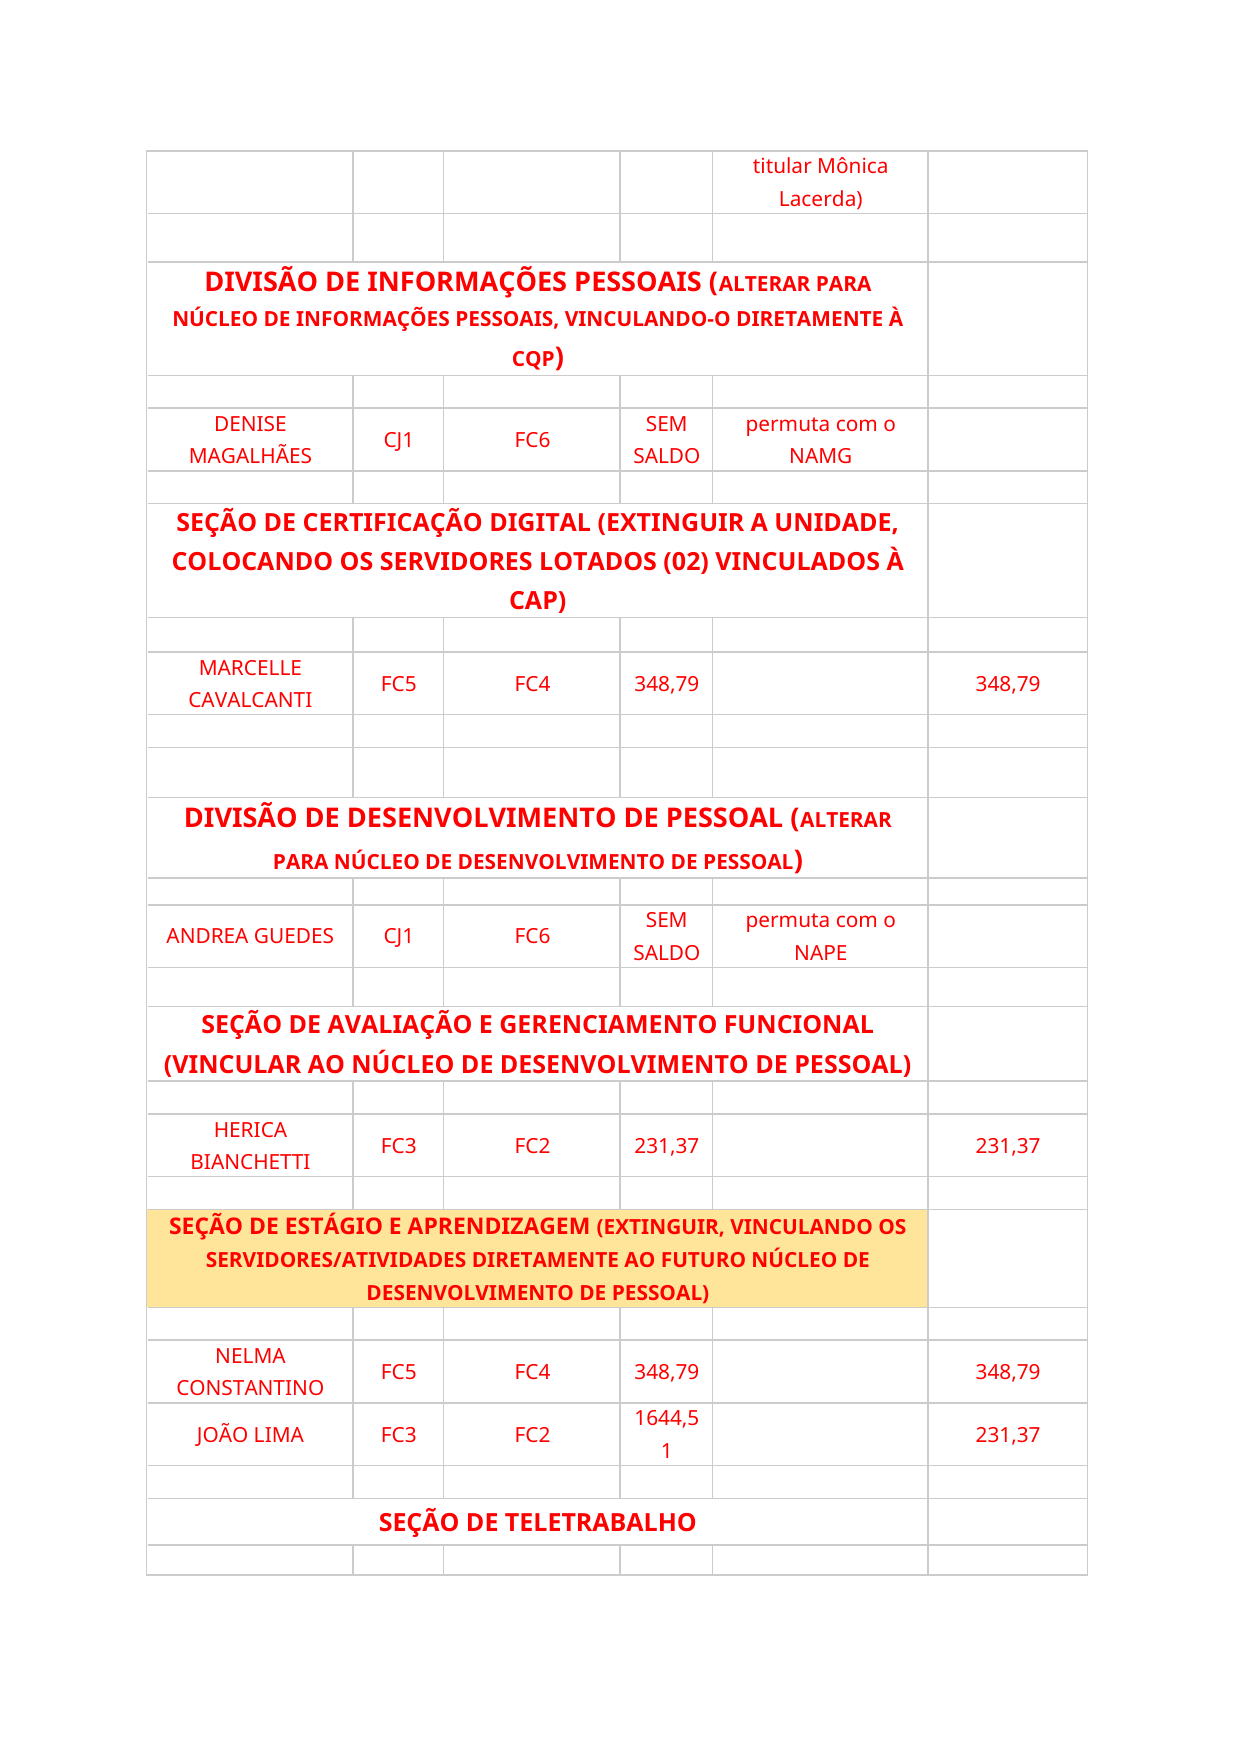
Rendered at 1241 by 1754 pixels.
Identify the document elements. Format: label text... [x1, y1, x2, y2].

table_cell [147, 748, 352, 796]
table_cell [621, 152, 712, 213]
table_cell [929, 504, 1087, 617]
table_cell [929, 748, 1087, 796]
table_cell [929, 1082, 1087, 1113]
table_cell [621, 748, 712, 796]
table_cell [147, 618, 352, 651]
table_cell [147, 968, 352, 1006]
table_cell 231,37 [929, 1115, 1087, 1176]
table_cell [713, 1546, 927, 1574]
table_cell 231,37 [621, 1115, 712, 1176]
table_cell permuta com o NAPE [713, 906, 927, 966]
table_cell NELMA CONSTANTINO [147, 1340, 352, 1402]
table_cell FC2 [444, 1115, 619, 1176]
table_cell [354, 618, 443, 651]
table_cell FC3 [354, 1404, 443, 1464]
table_cell [354, 968, 443, 1006]
table_cell [713, 748, 927, 796]
table_cell [147, 1177, 352, 1208]
table_cell [621, 715, 712, 746]
table_cell [147, 471, 352, 503]
table_cell [929, 906, 1087, 966]
table_cell [713, 715, 927, 746]
table_cell [713, 653, 927, 714]
table_cell ANDREA GUEDES [147, 905, 352, 966]
table_cell 348,79 [929, 1341, 1087, 1402]
table_cell [713, 1082, 927, 1113]
table_cell [713, 879, 927, 904]
table_cell JOÃO LIMA [147, 1403, 352, 1464]
table_cell [354, 1082, 443, 1113]
table_cell [621, 1308, 712, 1339]
table_cell [929, 1177, 1087, 1208]
table_cell [621, 618, 712, 651]
table_cell [713, 214, 927, 261]
table_cell [929, 214, 1087, 261]
table_cell SEM SALDO [621, 906, 712, 966]
table_cell 1644,51 [621, 1404, 712, 1464]
table_cell 348,79 [621, 1341, 712, 1402]
table_cell [147, 214, 352, 261]
table_cell FC4 [444, 1341, 619, 1402]
table_cell [713, 1308, 927, 1339]
table_cell DENISE MAGALHÃES [147, 408, 352, 470]
table_cell FC4 [444, 653, 619, 714]
table_cell [713, 1404, 927, 1464]
table_cell [621, 879, 712, 904]
table_cell FC6 [444, 906, 619, 966]
table_cell SEÇÃO DE ESTÁGIO E APRENDIZAGEM (EXTINGUIR, VINCULANDO OS SERVIDORES/ATIVIDADES DIRETAMENTE AO FUTURO NÚCLEO DE DESENVOLVIMENTO DE PESSOAL) [147, 1210, 927, 1307]
table_cell SEÇÃO DE AVALIAÇÃO E GERENCIAMENTO FUNCIONAL (VINCULAR AO NÚCLEO DE DESENVOLVIMENTO DE PESSOAL) [147, 1007, 927, 1080]
table_cell [929, 618, 1087, 651]
table_cell [444, 214, 619, 261]
table_cell DIVISÃO DE INFORMAÇÕES PESSOAIS (ALTERAR PARA NÚCLEO DE INFORMAÇÕES PESSOAIS, VINCULANDO-O DIRETAMENTE À CQP) [147, 262, 927, 374]
table_cell [929, 715, 1087, 746]
table_cell [444, 152, 619, 213]
table_cell MARCELLE CAVALCANTI [147, 652, 352, 714]
table_cell [929, 1210, 1087, 1307]
table_cell [621, 968, 712, 1006]
table_cell [621, 1177, 712, 1208]
table_cell [713, 1341, 927, 1402]
table_cell [929, 879, 1087, 904]
table_cell [713, 472, 927, 503]
table_cell [444, 376, 619, 407]
table_cell [147, 1081, 352, 1113]
table_cell FC3 [354, 1115, 443, 1176]
table_cell [444, 618, 619, 651]
table_cell FC6 [444, 409, 619, 470]
table_cell [444, 1177, 619, 1208]
table_cell [354, 1466, 443, 1497]
table_cell [354, 1308, 443, 1339]
table_cell [929, 152, 1087, 213]
table_cell FC5 [354, 653, 443, 714]
table_cell [621, 472, 712, 503]
table_cell [713, 968, 927, 1006]
table_cell [444, 879, 619, 904]
table_cell [621, 1466, 712, 1497]
table_cell DIVISÃO DE DESENVOLVIMENTO DE PESSOAL (ALTERAR PARA NÚCLEO DE DESENVOLVIMENTO DE PESSOAL) [147, 798, 927, 877]
table_cell [929, 1499, 1087, 1544]
table_cell 348,79 [929, 653, 1087, 714]
table_cell 231,37 [929, 1404, 1087, 1464]
table_cell [621, 1082, 712, 1113]
table_cell [929, 472, 1087, 503]
table_cell [444, 472, 619, 503]
table_cell [444, 715, 619, 746]
table_cell [621, 1546, 712, 1574]
table_cell [929, 263, 1087, 374]
table_cell [444, 1546, 619, 1574]
table_cell [147, 1545, 352, 1574]
table_cell [147, 1466, 352, 1497]
table_cell [929, 968, 1087, 1006]
table_cell titular Mônica Lacerda) [713, 152, 927, 213]
table_cell [929, 1466, 1087, 1497]
table_cell [444, 1466, 619, 1497]
table_cell [713, 618, 927, 651]
table_cell [354, 748, 443, 796]
table_cell [147, 1308, 352, 1339]
table_cell [713, 376, 927, 407]
table_cell [147, 376, 352, 407]
table_cell [929, 1007, 1087, 1080]
table_cell [354, 472, 443, 503]
table_cell permuta com o NAMG [713, 409, 927, 470]
table_cell [713, 1115, 927, 1176]
table_cell [929, 1546, 1087, 1574]
table_cell [147, 715, 352, 746]
table_cell [713, 1177, 927, 1208]
table_cell CJ1 [354, 906, 443, 966]
table_cell [621, 376, 712, 407]
table_cell [444, 748, 619, 796]
table_cell 348,79 [621, 653, 712, 714]
table_cell [147, 152, 352, 213]
table_cell FC2 [444, 1404, 619, 1464]
table_cell [929, 409, 1087, 470]
table_cell SEM SALDO [621, 409, 712, 470]
table_cell [621, 214, 712, 261]
table_cell [444, 1308, 619, 1339]
table_cell HERICA BIANCHETTI [147, 1114, 352, 1176]
table_cell [713, 1466, 927, 1497]
table_cell [929, 1308, 1087, 1339]
table_cell [354, 1177, 443, 1208]
table_cell [444, 1082, 619, 1113]
table_cell SEÇÃO DE TELETRABALHO [147, 1499, 927, 1544]
table_cell [354, 214, 443, 261]
table_cell [354, 715, 443, 746]
table_cell [929, 376, 1087, 407]
table_cell FC5 [354, 1341, 443, 1402]
table_cell [444, 968, 619, 1006]
table_cell [354, 376, 443, 407]
table_cell [354, 152, 443, 213]
table_cell [147, 878, 352, 904]
table_cell [929, 798, 1087, 877]
table_cell CJ1 [354, 409, 443, 470]
table_cell [354, 1546, 443, 1574]
table_cell SEÇÃO DE CERTIFICAÇÃO DIGITAL (EXTINGUIR A UNIDADE, COLOCANDO OS SERVIDORES LOTADOS (02) VINCULADOS À CAP) [147, 504, 927, 617]
table_cell [354, 879, 443, 904]
